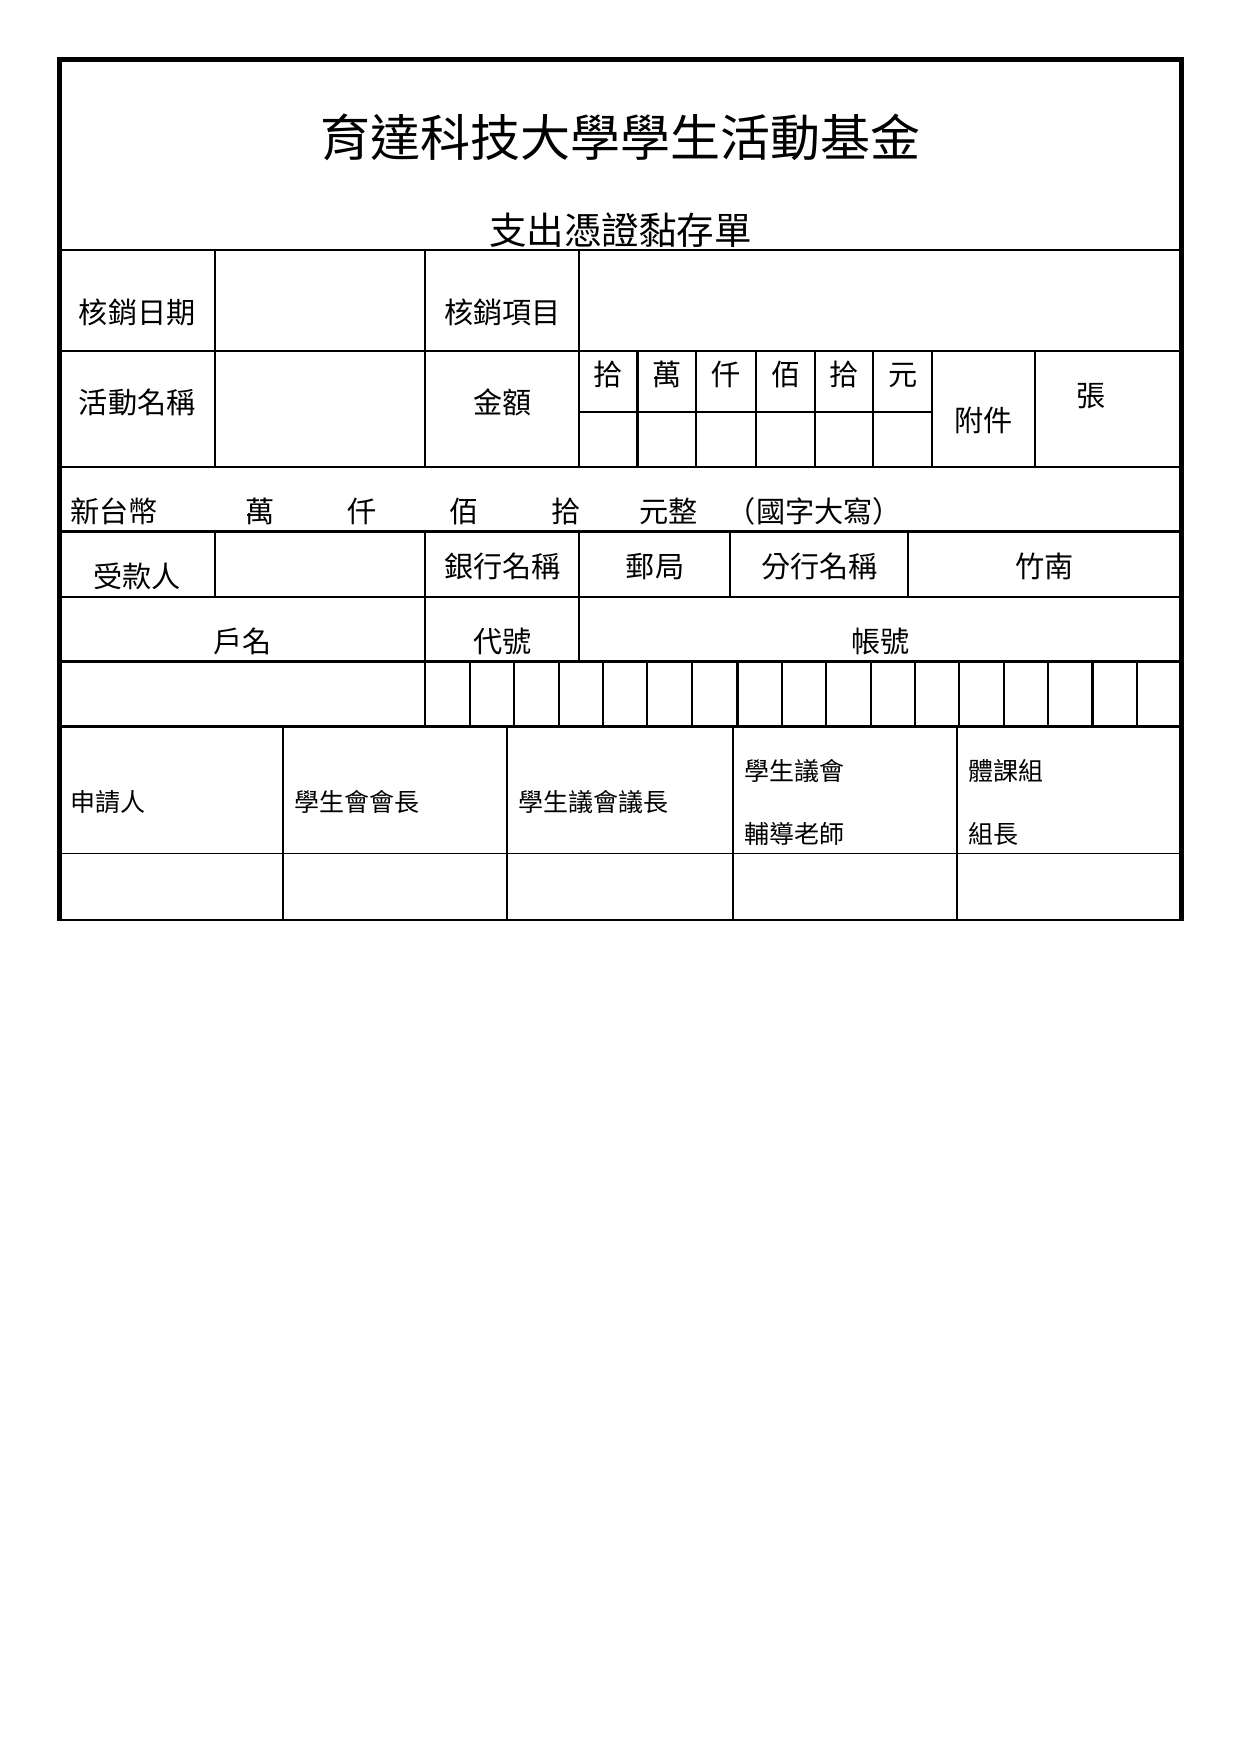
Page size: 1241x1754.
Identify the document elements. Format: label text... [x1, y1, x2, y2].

table_cell 代號 [426, 598, 578, 660]
table_cell [426, 663, 469, 725]
table_cell 佰 [757, 352, 814, 411]
table_cell 戶名 [62, 598, 424, 660]
table_cell 銀行名稱 [426, 533, 578, 596]
table_cell 申請人 [62, 728, 282, 853]
table_cell 仟 [697, 352, 755, 411]
table_cell [693, 663, 736, 725]
table_header 育達科技大學學生活動基金 支出憑證黏存單 [62, 62, 1179, 249]
table_cell 學生議會議長 [508, 728, 732, 853]
table_cell 學生會會長 [284, 728, 506, 853]
table_cell [1005, 663, 1047, 725]
table_cell 核銷日期 [62, 251, 214, 350]
table_cell 郵局 [580, 533, 729, 596]
table_cell [216, 251, 424, 350]
table_cell [580, 251, 1179, 350]
table_cell [739, 663, 781, 725]
table_cell [216, 533, 424, 596]
table_cell [560, 663, 602, 725]
table_cell 金額 [426, 352, 578, 466]
table_cell 分行名稱 [731, 533, 907, 596]
table_cell [783, 663, 825, 725]
table_cell [1049, 663, 1091, 725]
table_cell 體課組 組長 [958, 728, 1179, 853]
table_cell 核銷項目 [426, 251, 578, 350]
table_cell 學生議會 輔導老師 [734, 728, 956, 853]
table_cell [604, 663, 646, 725]
table_cell 新台幣 萬 仟 佰 拾 元整 （國字大寫） [62, 468, 1179, 530]
table_cell [216, 352, 424, 466]
table_cell 拾 [816, 352, 872, 411]
table_cell [648, 663, 691, 725]
table_cell 附件 [933, 352, 1034, 466]
table_cell [874, 413, 931, 466]
table_cell [62, 663, 424, 725]
table_cell [639, 413, 695, 466]
table_cell [508, 854, 732, 919]
table_cell [816, 413, 872, 466]
table_cell [1138, 663, 1179, 725]
table_cell [471, 663, 513, 725]
table_cell 帳號 [580, 598, 1179, 660]
table_cell 活動名稱 [62, 352, 214, 466]
table_cell 竹南 [909, 533, 1179, 596]
table_cell [827, 663, 870, 725]
table_cell [958, 854, 1179, 919]
table_cell [515, 663, 558, 725]
table_cell 拾 [580, 352, 636, 411]
table_cell 萬 [639, 352, 695, 411]
table_cell [916, 663, 958, 725]
table_cell [62, 854, 282, 919]
table_cell [734, 854, 956, 919]
table_cell [757, 413, 814, 466]
table_cell [872, 663, 914, 725]
table_cell 張 [1036, 352, 1179, 466]
table_cell 受款人 [62, 533, 214, 596]
table_cell [1094, 663, 1136, 725]
table_cell [960, 663, 1003, 725]
table_cell [580, 413, 636, 466]
table_cell [284, 854, 506, 919]
table_cell [697, 413, 755, 466]
table_cell 元 [874, 352, 931, 411]
